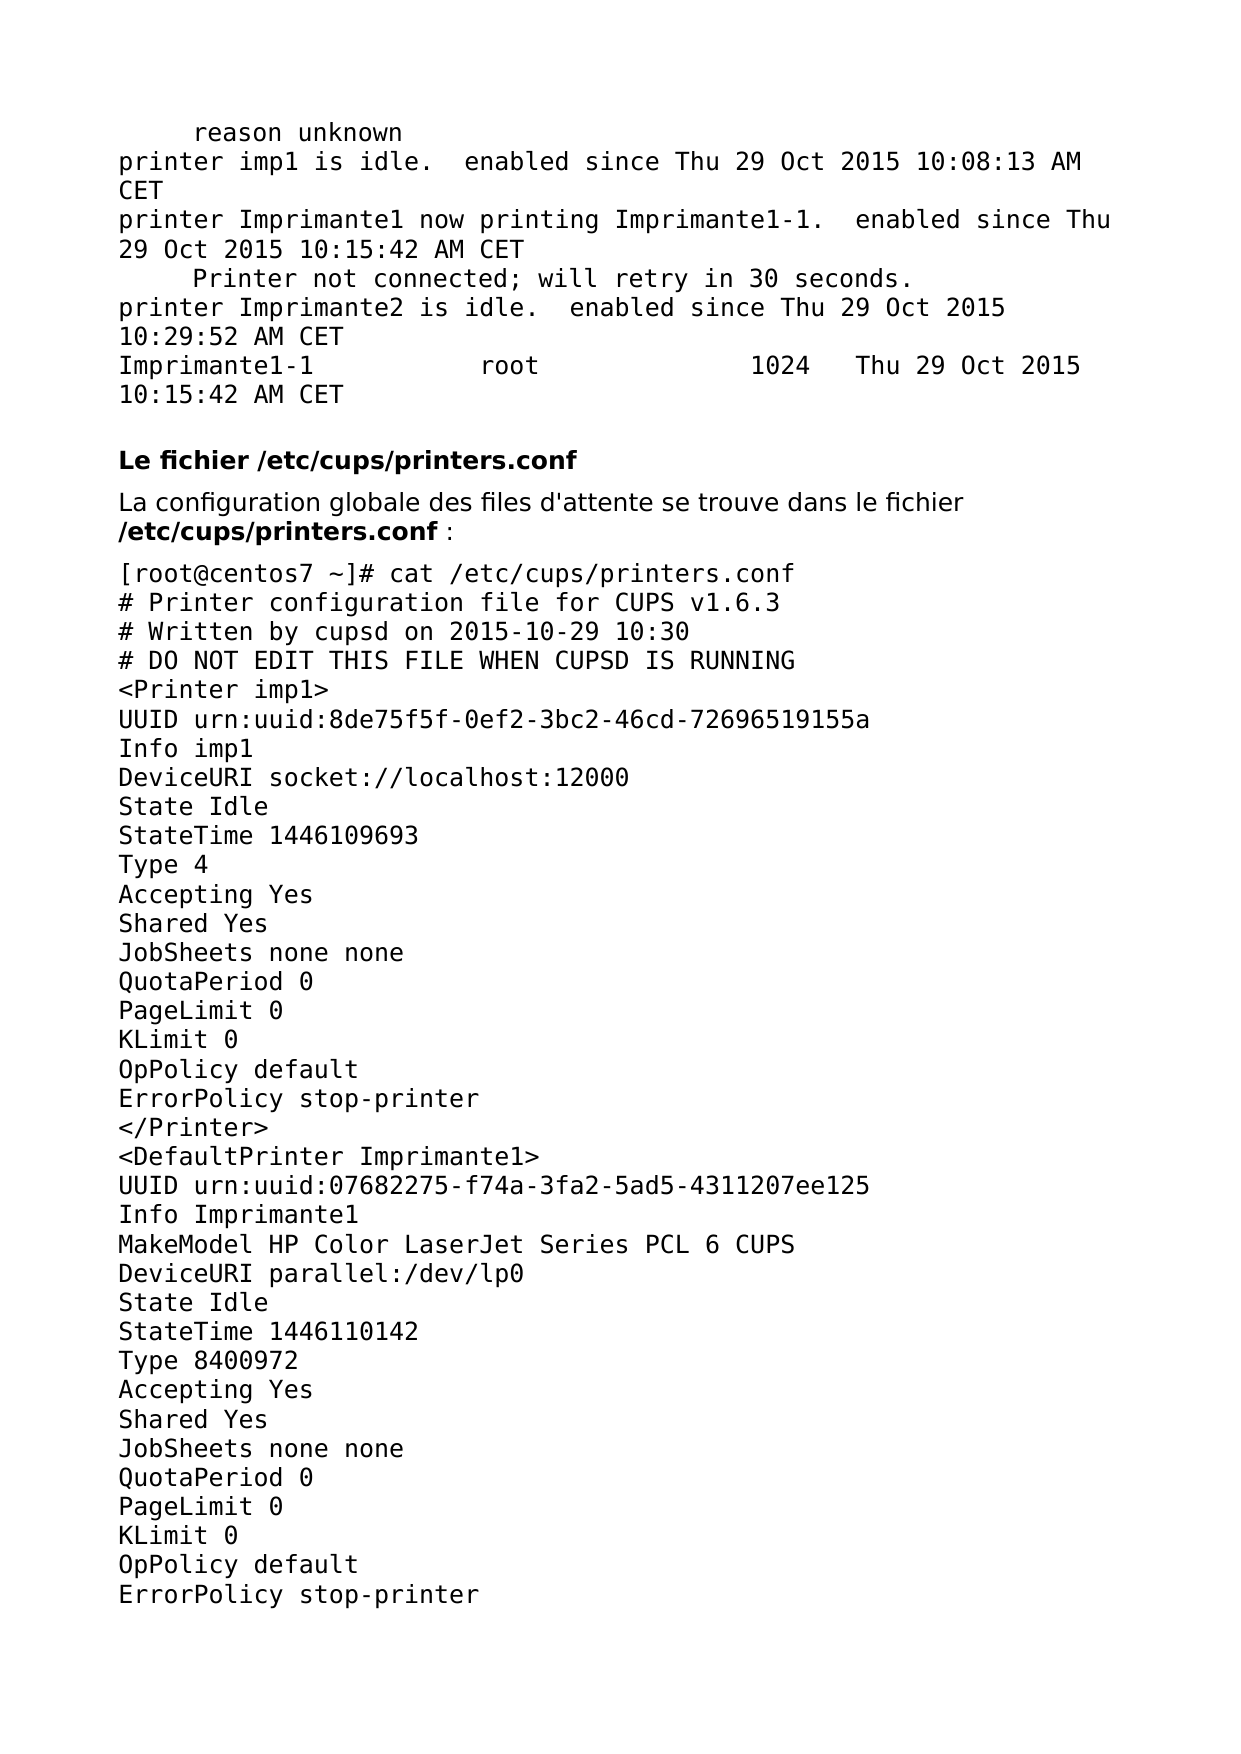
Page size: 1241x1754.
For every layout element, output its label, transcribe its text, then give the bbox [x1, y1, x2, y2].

text La configuration globale des files d'attente se trouve dans le fichier /etc/cups/printers.conf : [118, 488, 1122, 547]
text - reason unknown printer imp1 is idle. enabled since Thu 29 Oct 2015 10:08:13 AM CET printer Imprimante1 now printing Imprimante1-1. enabled since Thu 29 Oct 2015 10:15:42 AM CET Printer not connected; will retry in 30 seconds. printer Imprimante2 is idle. enabled since Thu 29 Oct 2015 10:29:52 AM CET Imprimante1-1 root 1024 Thu 29 Oct 2015 10:15:42 AM CET [118, 118, 1122, 410]
subtitle Le fichier /etc/cups/printers.conf [118, 447, 1122, 476]
text [root@centos7 ~]# cat /etc/cups/printers.conf # Printer configuration file for CUPS v1.6.3 # Written by cupsd on 2015-10-29 10:30 # DO NOT EDIT THIS FILE WHEN CUPSD IS RUNNING <Printer imp1> UUID urn:uuid:8de75f5f-0ef2-3bc2-46cd-72696519155a Info imp1 DeviceURI socket://localhost:12000 State Idle StateTime 1446109693 Type 4 Accepting Yes Shared Yes JobSheets none none QuotaPeriod 0 PageLimit 0 KLimit 0 OpPolicy default ErrorPolicy stop-printer </Printer> <DefaultPrinter Imprimante1> UUID urn:uuid:07682275-f74a-3fa2-5ad5-4311207ee125 Info Imprimante1 MakeModel HP Color LaserJet Series PCL 6 CUPS DeviceURI parallel:/dev/lp0 State Idle StateTime 1446110142 Type 8400972 Accepting Yes Shared Yes JobSheets none none QuotaPeriod 0 PageLimit 0 KLimit 0 OpPolicy default ErrorPolicy stop-printer [118, 559, 1122, 1609]
